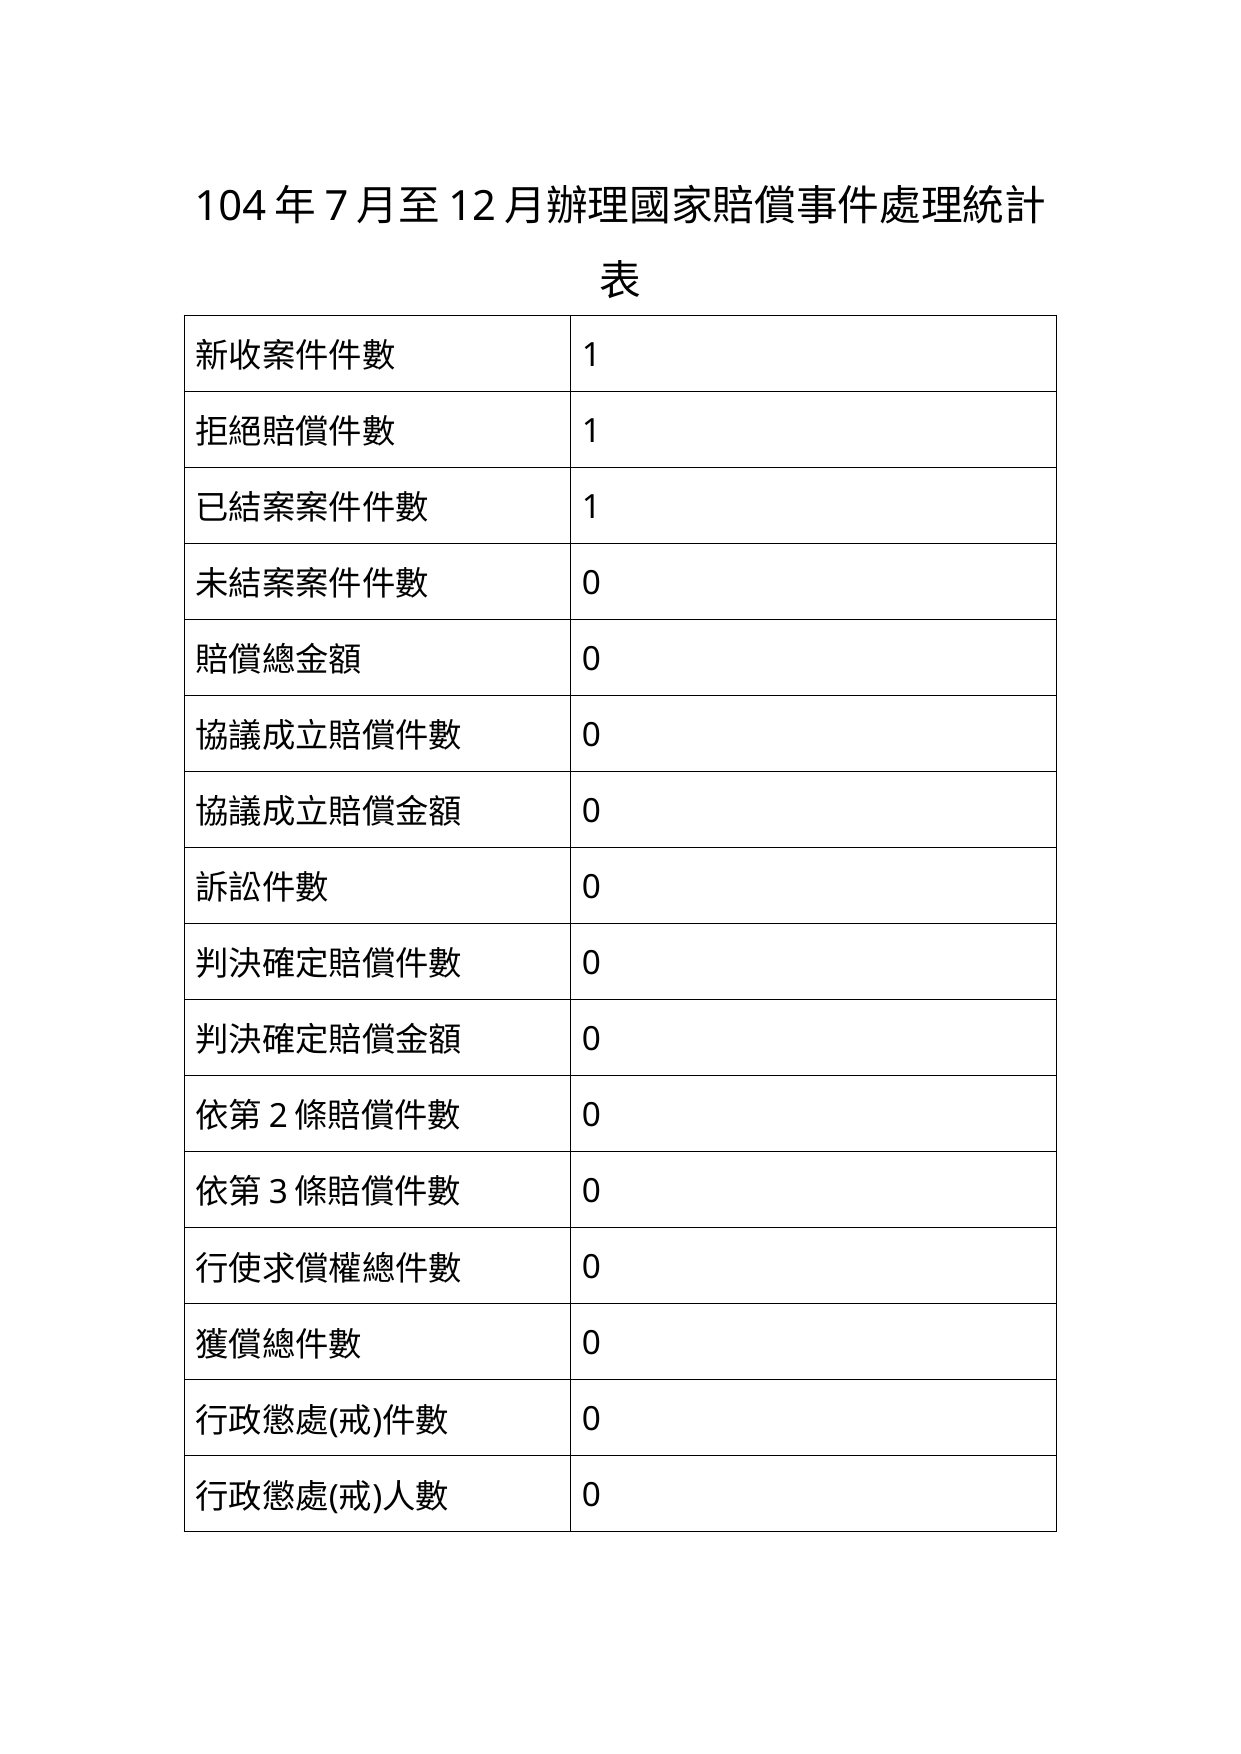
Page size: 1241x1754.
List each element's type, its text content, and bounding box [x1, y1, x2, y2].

table_cell 0 [571, 1380, 1056, 1455]
table_cell 協議成立賠償件數 [185, 696, 570, 771]
table_cell 協議成立賠償金額 [185, 772, 570, 847]
table_cell 0 [571, 1456, 1056, 1531]
table_cell 0 [571, 620, 1056, 695]
table_cell 判決確定賠償金額 [185, 1000, 570, 1075]
table_header 1 [571, 316, 1056, 391]
table_cell 1 [571, 392, 1056, 467]
table_cell 判決確定賠償件數 [185, 924, 570, 999]
table_cell 0 [571, 848, 1056, 923]
table_cell 依第3條賠償件數 [185, 1152, 570, 1227]
table_cell 拒絕賠償件數 [185, 392, 570, 467]
table_cell 0 [571, 1152, 1056, 1227]
table_cell 行政懲處(戒)人數 [185, 1456, 570, 1531]
table_cell 賠償總金額 [185, 620, 570, 695]
table_cell 行政懲處(戒)件數 [185, 1380, 570, 1455]
table_cell 0 [571, 772, 1056, 847]
table_cell 1 [571, 468, 1056, 543]
table_cell 0 [571, 1076, 1056, 1151]
table_cell 0 [571, 1304, 1056, 1379]
table_cell 0 [571, 924, 1056, 999]
table_cell 0 [571, 1228, 1056, 1303]
table_cell 0 [571, 1000, 1056, 1075]
table_cell 訴訟件數 [185, 848, 570, 923]
table_cell 0 [571, 696, 1056, 771]
table_cell 未結案案件件數 [185, 544, 570, 619]
text 104年7月至12月辦理國家賠償事件處理統計表 [187, 164, 1053, 314]
table_cell 0 [571, 544, 1056, 619]
table_cell 已結案案件件數 [185, 468, 570, 543]
table_cell 行使求償權總件數 [185, 1228, 570, 1303]
table_header 新收案件件數 [185, 316, 570, 391]
table_cell 依第2條賠償件數 [185, 1076, 570, 1151]
table_cell 獲償總件數 [185, 1304, 570, 1379]
